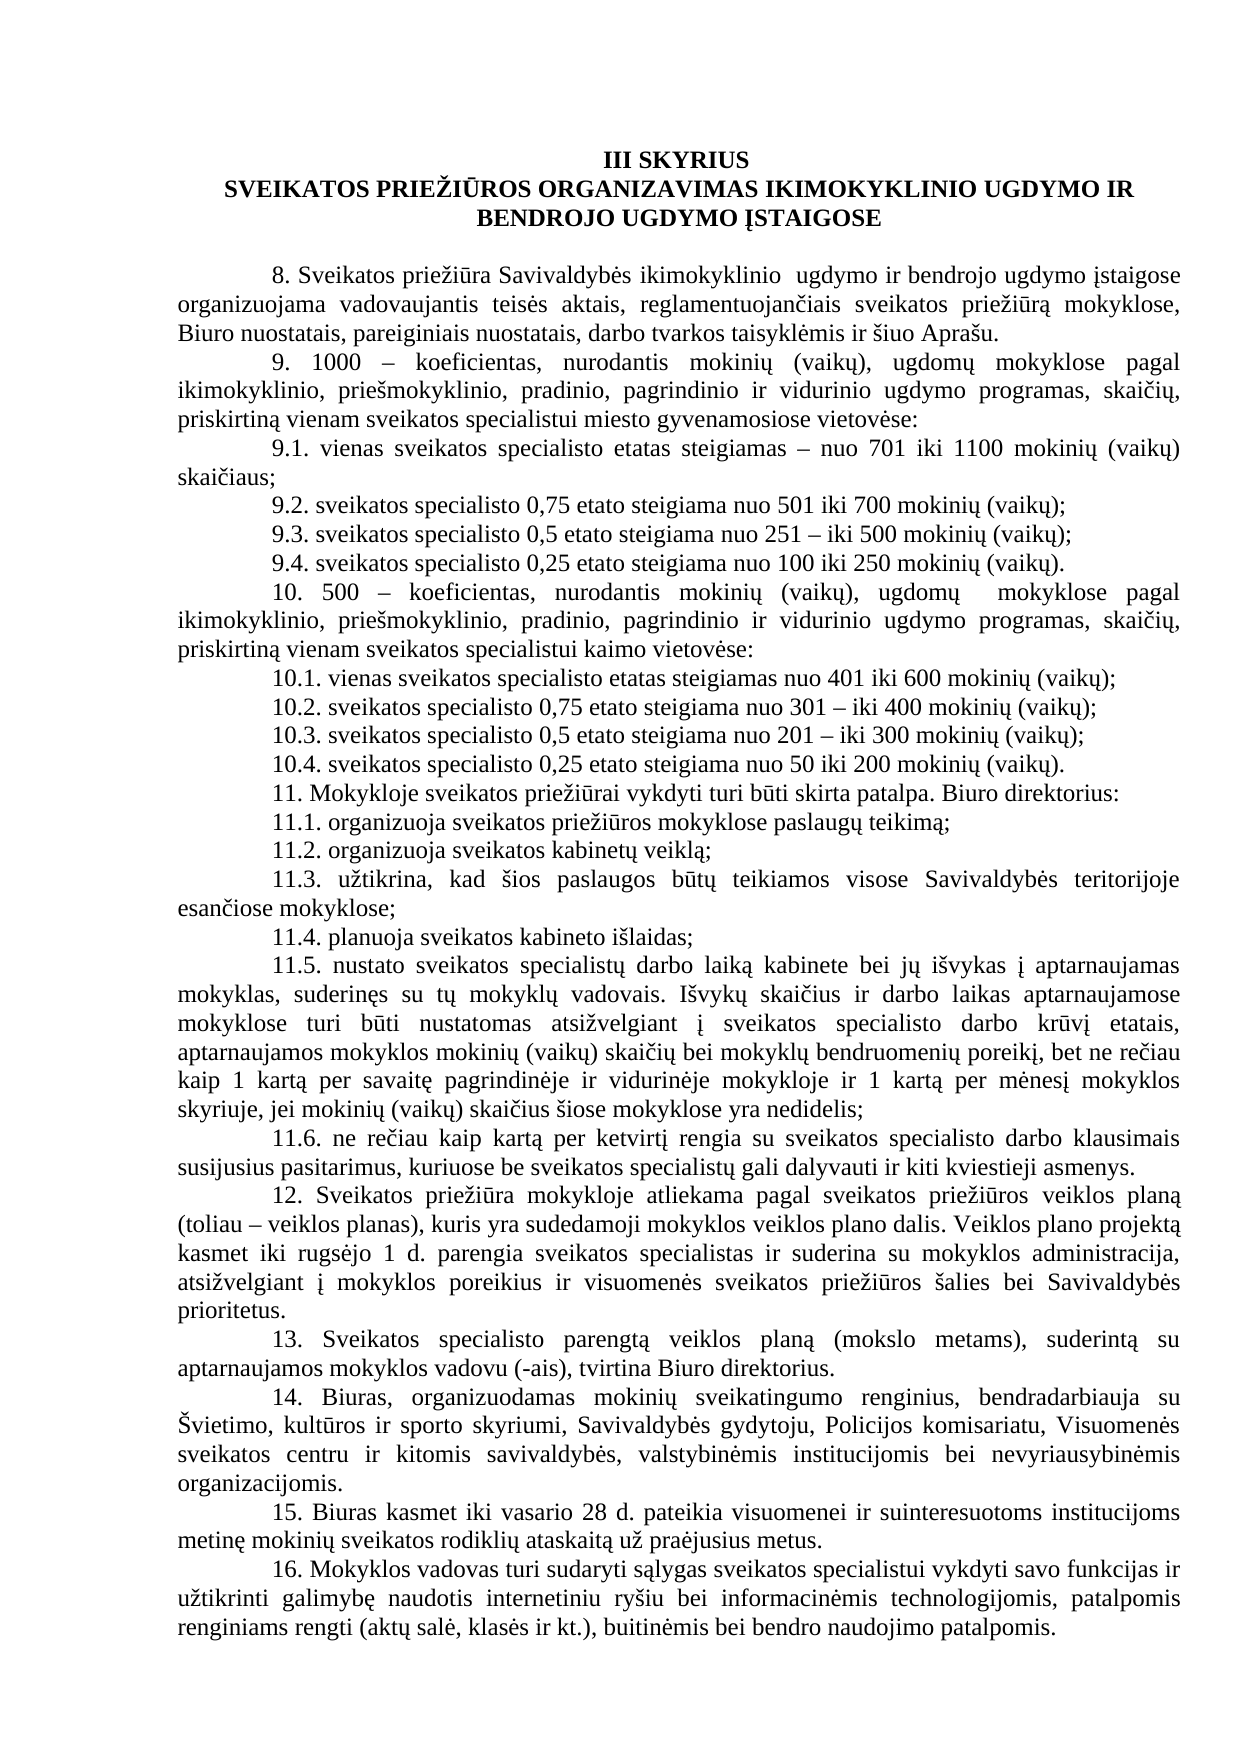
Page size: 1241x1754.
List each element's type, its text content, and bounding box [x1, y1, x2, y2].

text 9.1. vienas sveikatos specialisto etatas steigiamas – nuo 701 iki 1100 mokinių (vaikų) skaičiaus; [177, 433, 1181, 490]
text 11. Mokykloje sveikatos priežiūrai vykdyti turi būti skirta patalpa. Biuro direktorius: [177, 778, 1181, 807]
text III SKYRIUS [177, 145, 1181, 174]
text 9.3. sveikatos specialisto 0,5 etato steigiama nuo 251 – iki 500 mokinių (vaikų); [177, 519, 1181, 548]
text 11.2. organizuoja sveikatos kabinetų veiklą; [177, 835, 1181, 864]
text 10.4. sveikatos specialisto 0,25 etato steigiama nuo 50 iki 200 mokinių (vaikų). [177, 749, 1181, 778]
text 9. 1000 – koeficientas, nurodantis mokinių (vaikų), ugdomų mokyklose pagal ikimokyklinio, priešmokyklinio, pradinio, pagrindinio ir vidurinio ugdymo programas, skaičių, priskirtiną vienam sveikatos specialistui miesto gyvenamosiose vietovėse: [177, 347, 1181, 433]
text 11.1. organizuoja sveikatos priežiūros mokyklose paslaugų teikimą; [177, 807, 1181, 835]
text 14. Biuras, organizuodamas mokinių sveikatingumo renginius, bendradarbiauja su Švietimo, kultūros ir sporto skyriumi, Savivaldybės gydytoju, Policijos komisariatu, Visuomenės sveikatos centru ir kitomis savivaldybės, valstybinėmis institucijomis bei nevyriausybinėmis organizacijomis. [177, 1382, 1181, 1497]
text 9.4. sveikatos specialisto 0,25 etato steigiama nuo 100 iki 250 mokinių (vaikų). [177, 548, 1181, 577]
text 10. 500 – koeficientas, nurodantis mokinių (vaikų), ugdomų mokyklose pagal ikimokyklinio, priešmokyklinio, pradinio, pagrindinio ir vidurinio ugdymo programas, skaičių, priskirtiną vienam sveikatos specialistui kaimo vietovėse: [177, 577, 1181, 663]
text 9.2. sveikatos specialisto 0,75 etato steigiama nuo 501 iki 700 mokinių (vaikų); [177, 490, 1181, 519]
text 10.2. sveikatos specialisto 0,75 etato steigiama nuo 301 – iki 400 mokinių (vaikų); [177, 692, 1181, 720]
text 11.3. užtikrina, kad šios paslaugos būtų teikiamos visose Savivaldybės teritorijoje esančiose mokyklose; [177, 864, 1181, 922]
text 8. Sveikatos priežiūra Savivaldybės ikimokyklinio ugdymo ir bendrojo ugdymo įstaigose organizuojama vadovaujantis teisės aktais, reglamentuojančiais sveikatos priežiūrą mokyklose, Biuro nuostatais, pareiginiais nuostatais, darbo tvarkos taisyklėmis ir šiuo Aprašu. [177, 260, 1181, 347]
text 13. Sveikatos specialisto parengtą veiklos planą (mokslo metams), suderintą su aptarnaujamos mokyklos vadovu (-ais), tvirtina Biuro direktorius. [177, 1324, 1181, 1382]
text 10.3. sveikatos specialisto 0,5 etato steigiama nuo 201 – iki 300 mokinių (vaikų); [177, 720, 1181, 749]
text SVEIKATOS PRIEŽIŪROS ORGANIZAVIMAS IKIMOKYKLINIO UGDYMO IR BENDROJO UGDYMO ĮSTAIGOSE [177, 174, 1181, 232]
text 11.5. nustato sveikatos specialistų darbo laiką kabinete bei jų išvykas į aptarnaujamas mokyklas, suderinęs su tų mokyklų vadovais. Išvykų skaičius ir darbo laikas aptarnaujamose mokyklose turi būti nustatomas atsižvelgiant į sveikatos specialisto darbo krūvį etatais, aptarnaujamos mokyklos mokinių (vaikų) skaičių bei mokyklų bendruomenių poreikį, bet ne rečiau kaip 1 kartą per savaitę pagrindinėje ir vidurinėje mokykloje ir 1 kartą per mėnesį mokyklos skyriuje, jei mokinių (vaikų) skaičius šiose mokyklose yra nedidelis; [177, 950, 1181, 1123]
text 10.1. vienas sveikatos specialisto etatas steigiamas nuo 401 iki 600 mokinių (vaikų); [177, 663, 1181, 692]
text 11.4. planuoja sveikatos kabineto išlaidas; [177, 922, 1181, 950]
text 11.6. ne rečiau kaip kartą per ketvirtį rengia su sveikatos specialisto darbo klausimais susijusius pasitarimus, kuriuose be sveikatos specialistų gali dalyvauti ir kiti kviestieji asmenys. [177, 1123, 1181, 1180]
text 15. Biuras kasmet iki vasario 28 d. pateikia visuomenei ir suinteresuotoms institucijoms metinę mokinių sveikatos rodiklių ataskaitą už praėjusius metus. [177, 1497, 1181, 1554]
text 12. Sveikatos priežiūra mokykloje atliekama pagal sveikatos priežiūros veiklos planą (toliau – veiklos planas), kuris yra sudedamoji mokyklos veiklos plano dalis. Veiklos plano projektą kasmet iki rugsėjo 1 d. parengia sveikatos specialistas ir suderina su mokyklos administracija, atsižvelgiant į mokyklos poreikius ir visuomenės sveikatos priežiūros šalies bei Savivaldybės prioritetus. [177, 1180, 1181, 1324]
text 16. Mokyklos vadovas turi sudaryti sąlygas sveikatos specialistui vykdyti savo funkcijas ir užtikrinti galimybę naudotis internetiniu ryšiu bei informacinėmis technologijomis, patalpomis renginiams rengti (aktų salė, klasės ir kt.), buitinėmis bei bendro naudojimo patalpomis. [177, 1554, 1181, 1640]
